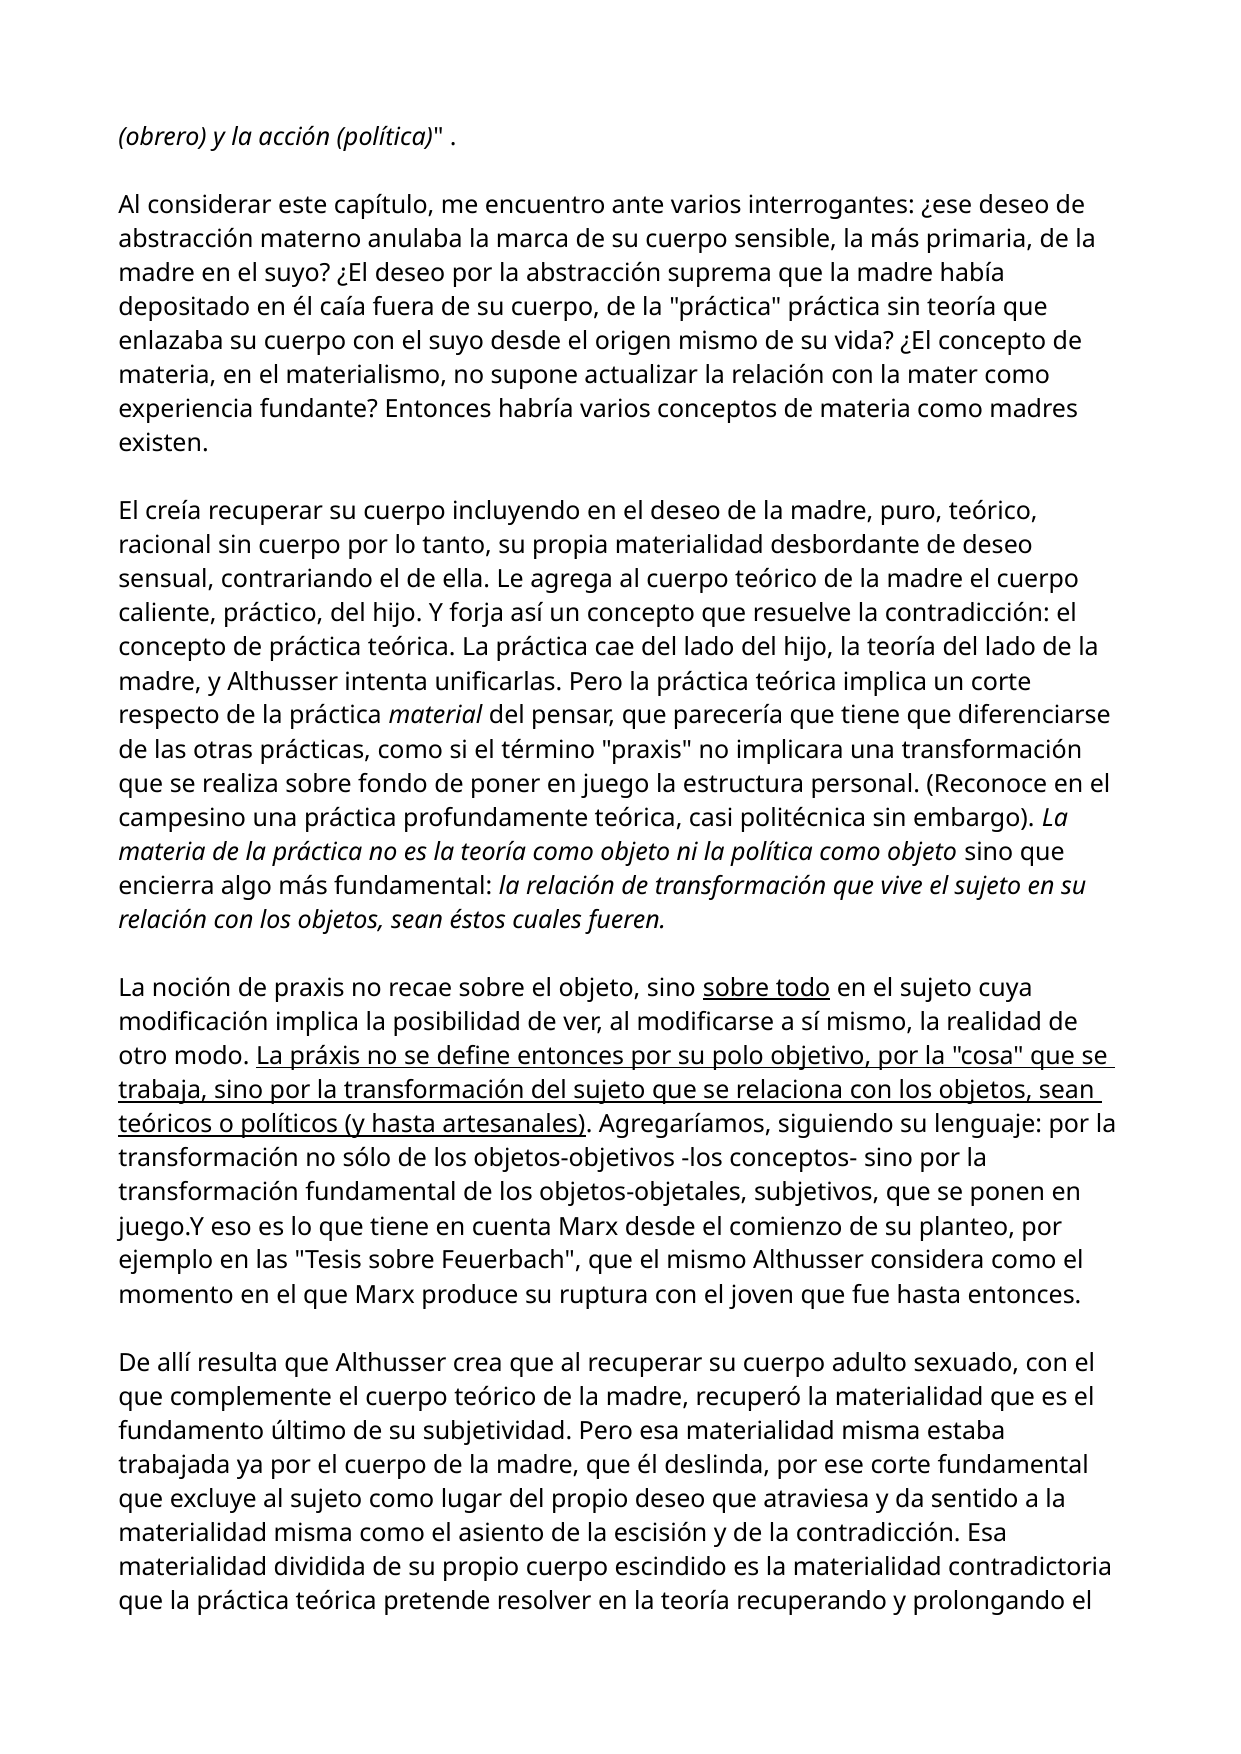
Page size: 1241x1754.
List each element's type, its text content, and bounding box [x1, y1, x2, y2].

text (obrero) y la acción (política)" . Al considerar este capítulo, me encuentro ante varios interrogantes: ¿ese deseo de abstracción materno anulaba la marca de su cuerpo sensible, la más primaria, de la madre en el suyo? ¿El deseo por la abstracción suprema que la madre había depositado en él caía fuera de su cuerpo, de la "práctica" práctica sin teoría que enlazaba su cuerpo con el suyo desde el origen mismo de su vida? ¿El concepto de materia, en el materialismo, no supone actualizar la relación con la mater como experiencia fundante? Entonces habría varios conceptos de materia como madres existen. El creía recuperar su cuerpo incluyendo en el deseo de la madre, puro, teórico, racional sin cuerpo por lo tanto, su propia materialidad desbordante de deseo sensual, contrariando el de ella. Le agrega al cuerpo teórico de la madre el cuerpo caliente, práctico, del hijo. Y forja así un concepto que resuelve la contradicción: el concepto de práctica teórica. La práctica cae del lado del hijo, la teoría del lado de la madre, y Althusser intenta unificarlas. Pero la práctica teórica implica un corte respecto de la práctica material del pensar, que parecería que tiene que diferenciarse de las otras prácticas, como si el término "praxis" no implicara una transformación que se realiza sobre fondo de poner en juego la estructura personal. (Reconoce en el campesino una práctica profundamente teórica, casi politécnica sin embargo). La materia de la práctica no es la teoría como objeto ni la política como objeto sino que encierra algo más fundamental: la relación de transformación que vive el sujeto en su relación con los objetos, sean éstos cuales fueren. La noción de praxis no recae sobre el objeto, sino sobre todo en el sujeto cuya modificación implica la posibilidad de ver, al modificarse a sí mismo, la realidad de otro modo. La práxis no se define entonces por su polo objetivo, por la "cosa" que se trabaja, sino por la transformación del sujeto que se relaciona con los objetos, sean teóricos o políticos (y hasta artesanales). Agregaríamos, siguiendo su lenguaje: por la transformación no sólo de los objetos-objetivos -los conceptos- sino por la transformación fundamental de los objetos-objetales, subjetivos, que se ponen en juego.Y eso es lo que tiene en cuenta Marx desde el comienzo de su planteo, por ejemplo en las "Tesis sobre Feuerbach", que el mismo Althusser considera como el momento en el que Marx produce su ruptura con el joven que fue hasta entonces. De allí resulta que Althusser crea que al recuperar su cuerpo adulto sexuado, con el que complemente el cuerpo teórico de la madre, recuperó la materialidad que es el fundamento último de su subjetividad. Pero esa materialidad misma estaba trabajada ya por el cuerpo de la madre, que él deslinda, por ese corte fundamental que excluye al sujeto como lugar del propio deseo que atraviesa y da sentido a la materialidad misma como el asiento de la escisión y de la contradicción. Esa materialidad dividida de su propio cuerpo escindido es la materialidad contradictoria que la práctica teórica pretende resolver en la teoría recuperando y prolongando el [118, 118, 1122, 1617]
